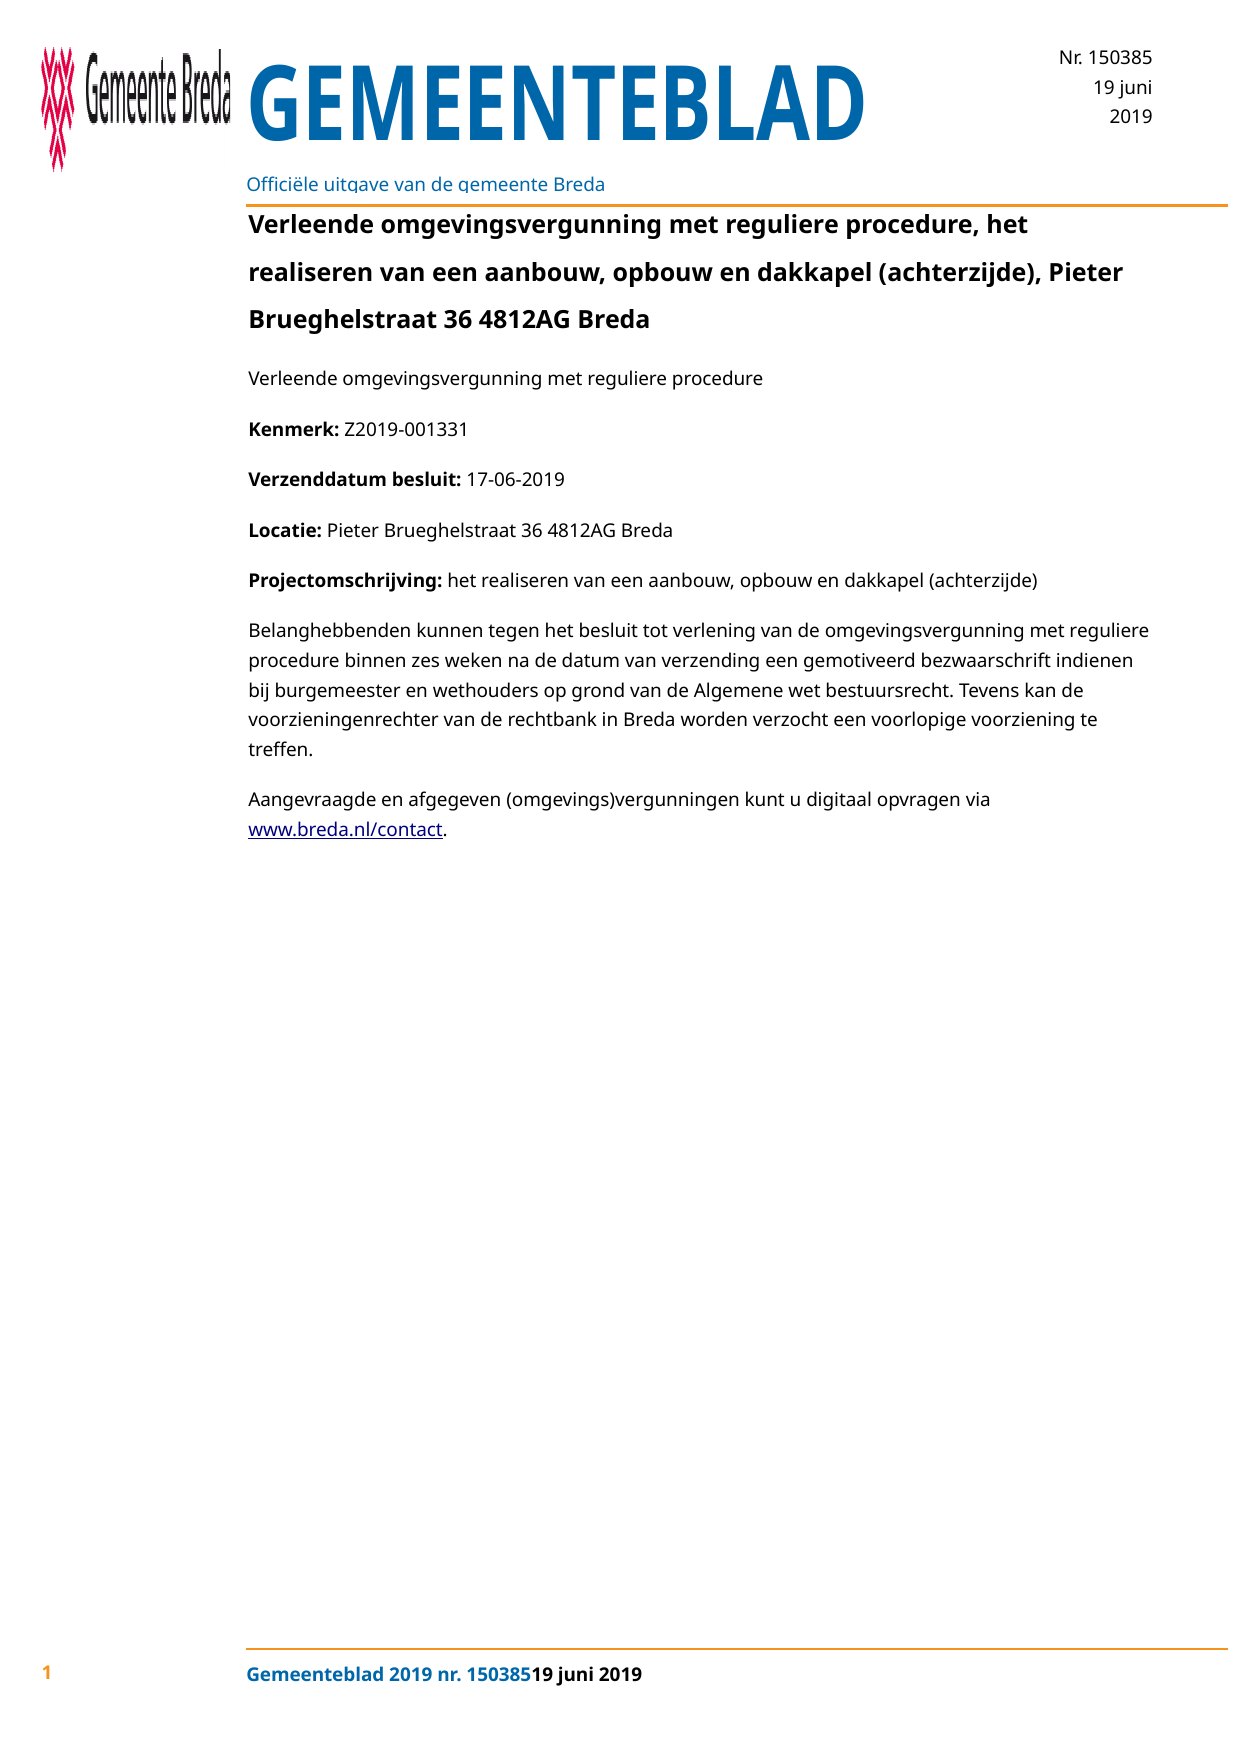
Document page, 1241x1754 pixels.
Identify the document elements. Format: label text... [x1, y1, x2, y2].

text Kenmerk: Z2019-001331 [248, 416, 1152, 442]
text Verleende omgevingsvergunning met reguliere procedure, het realiseren van een aanbouw, opbouw en dakkapel (achterzijde), Pieter Brueghelstraat 36 4812AG Breda [248, 207, 1152, 336]
text Aangevraagde en afgegeven (omgevings)vergunningen kunt u digitaal opvragen via www.breda.nl/contact. [248, 786, 1152, 842]
text Projectomschrijving: het realiseren van een aanbouw, opbouw en dakkapel (achterzijde) [248, 567, 1152, 593]
text Locatie: Pieter Brueghelstraat 36 4812AG Breda [248, 517, 1152, 542]
text Verzenddatum besluit: 17-06-2019 [248, 466, 1152, 492]
picture [41, 47, 231, 172]
text Verleende omgevingsvergunning met reguliere procedure [248, 366, 1152, 391]
text Belanghebbenden kunnen tegen het besluit tot verlening van de omgevingsvergunning met reguliere procedure binnen zes weken na de datum van verzending een gemotiveerd bezwaarschrift indienen bij burgemeester en wethouders op grond van de Algemene wet bestuursrecht. Tevens kan de voorzieningenrechter van de rechtbank in Breda worden verzocht een voorlopige voorziening te treffen. [248, 618, 1152, 762]
